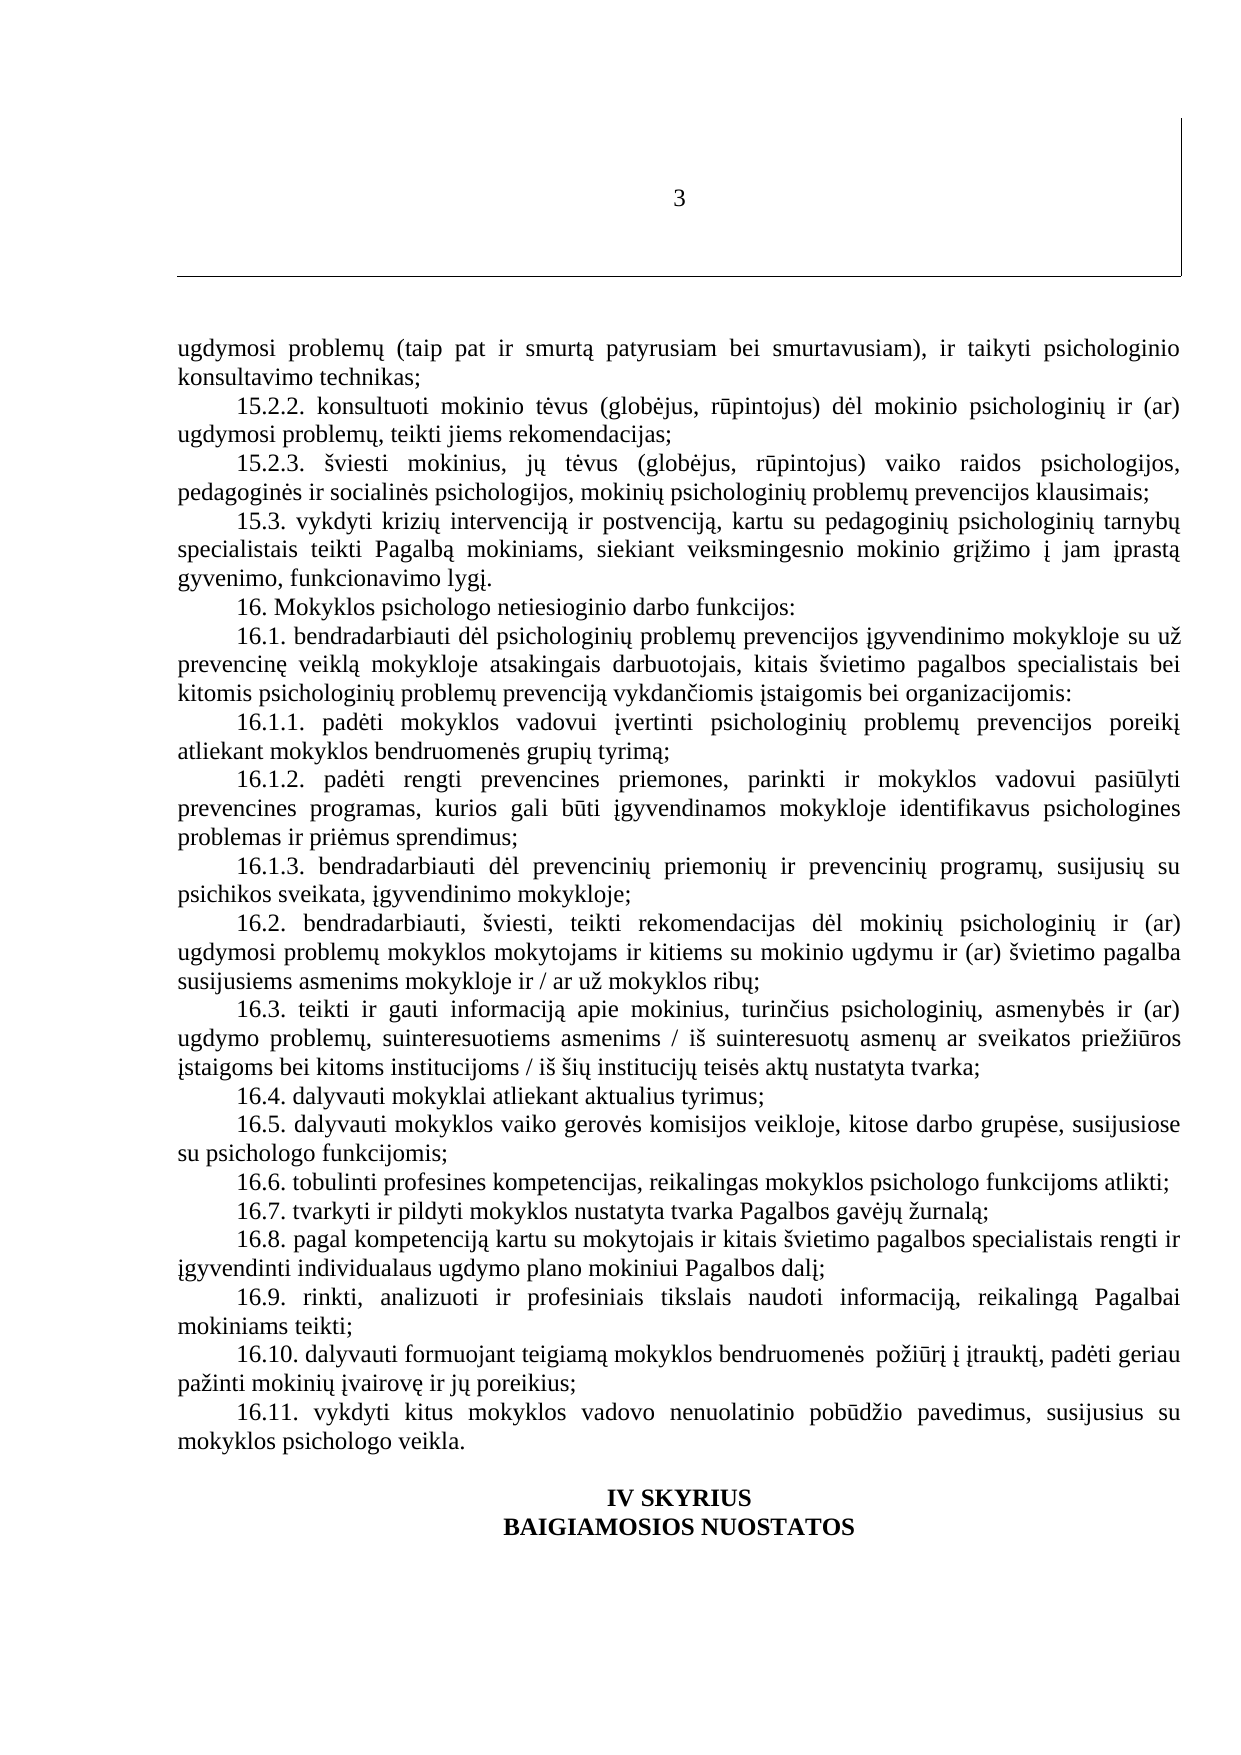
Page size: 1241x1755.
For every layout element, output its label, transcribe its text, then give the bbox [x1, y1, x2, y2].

text 16.8. pagal kompetenciją kartu su mokytojais ir kitais švietimo pagalbos specialistais rengti ir įgyvendinti individualaus ugdymo plano mokiniui Pagalbos dalį; [177, 1224, 1181, 1282]
text 16.1.3. bendradarbiauti dėl prevencinių priemonių ir prevencinių programų, susijusių su psichikos sveikata, įgyvendinimo mokykloje; [177, 851, 1181, 908]
text 16.1.1. padėti mokyklos vadovui įvertinti psichologinių problemų prevencijos poreikį atliekant mokyklos bendruomenės grupių tyrimą; [177, 707, 1181, 764]
text 16.3. teikti ir gauti informaciją apie mokinius, turinčius psichologinių, asmenybės ir (ar) ugdymo problemų, suinteresuotiems asmenims / iš suinteresuotų asmenų ar sveikatos priežiūros įstaigoms bei kitoms institucijoms / iš šių institucijų teisės aktų nustatyta tvarka; [177, 994, 1181, 1081]
text 16.11. vykdyti kitus mokyklos vadovo nenuolatinio pobūdžio pavedimus, susijusius su mokyklos psichologo veikla. [177, 1397, 1181, 1454]
text 16.1.2. padėti rengti prevencines priemones, parinkti ir mokyklos vadovui pasiūlyti prevencines programas, kurios gali būti įgyvendinamos mokykloje identifikavus psichologines problemas ir priėmus sprendimus; [177, 764, 1181, 851]
text IV SKYRIUS [177, 1483, 1181, 1512]
text 15.2.2. konsultuoti mokinio tėvus (globėjus, rūpintojus) dėl mokinio psichologinių ir (ar) ugdymosi problemų, teikti jiems rekomendacijas; [177, 391, 1181, 448]
text 16.1. bendradarbiauti dėl psichologinių problemų prevencijos įgyvendinimo mokykloje su už prevencinę veiklą mokykloje atsakingais darbuotojais, kitais švietimo pagalbos specialistais bei kitomis psichologinių problemų prevenciją vykdančiomis įstaigomis bei organizacijomis: [177, 621, 1181, 707]
text 16.9. rinkti, analizuoti ir profesiniais tikslais naudoti informaciją, reikalingą Pagalbai mokiniams teikti; [177, 1282, 1181, 1339]
text 16.2. bendradarbiauti, šviesti, teikti rekomendacijas dėl mokinių psichologinių ir (ar) ugdymosi problemų mokyklos mokytojams ir kitiems su mokinio ugdymu ir (ar) švietimo pagalba susijusiems asmenims mokykloje ir / ar už mokyklos ribų; [177, 908, 1181, 994]
text 16.10. dalyvauti formuojant teigiamą mokyklos bendruomenės požiūrį į įtrauktį, padėti geriau pažinti mokinių įvairovę ir jų poreikius; [177, 1339, 1181, 1397]
text ugdymosi problemų (taip pat ir smurtą patyrusiam bei smurtavusiam), ir taikyti psichologinio konsultavimo technikas; [177, 333, 1181, 391]
text BAIGIAMOSIOS NUOSTATOS [177, 1512, 1181, 1541]
text 15.2.3. šviesti mokinius, jų tėvus (globėjus, rūpintojus) vaiko raidos psichologijos, pedagoginės ir socialinės psichologijos, mokinių psichologinių problemų prevencijos klausimais; [177, 448, 1181, 506]
text 16.7. tvarkyti ir pildyti mokyklos nustatyta tvarka Pagalbos gavėjų žurnalą; [177, 1196, 1181, 1224]
text 16.5. dalyvauti mokyklos vaiko gerovės komisijos veikloje, kitose darbo grupėse, susijusiose su psichologo funkcijomis; [177, 1109, 1181, 1167]
text 16. Mokyklos psichologo netiesioginio darbo funkcijos: [177, 592, 1181, 621]
text 16.6. tobulinti profesines kompetencijas, reikalingas mokyklos psichologo funkcijoms atlikti; [177, 1167, 1181, 1196]
text 16.4. dalyvauti mokyklai atliekant aktualius tyrimus; [177, 1081, 1181, 1109]
text 15.3. vykdyti krizių intervenciją ir postvenciją, kartu su pedagoginių psichologinių tarnybų specialistais teikti Pagalbą mokiniams, siekiant veiksmingesnio mokinio grįžimo į jam įprastą gyvenimo, funkcionavimo lygį. [177, 506, 1181, 592]
